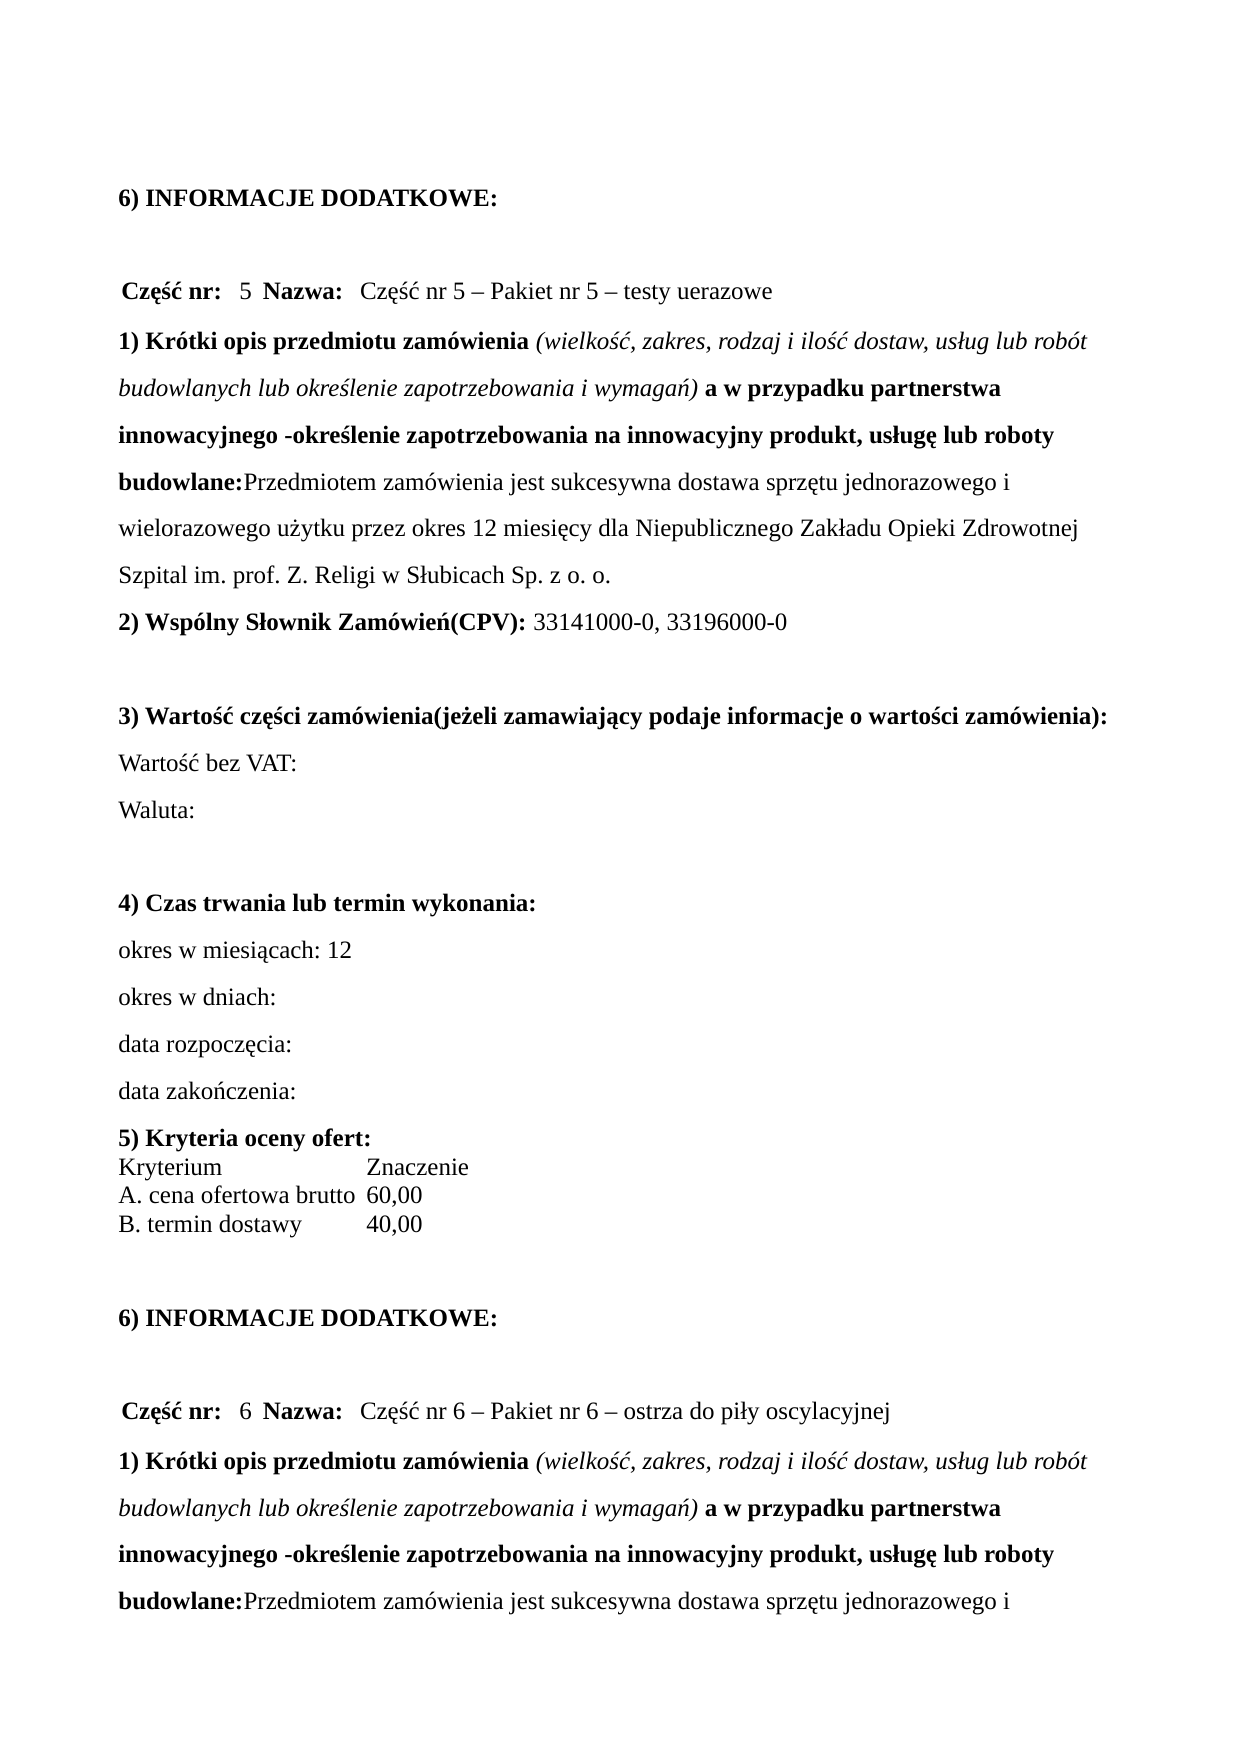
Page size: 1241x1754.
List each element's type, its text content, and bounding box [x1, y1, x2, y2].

table_header Nazwa: [260, 1393, 357, 1428]
text 1) Krótki opis przedmiotu zamówienia (wielkość, zakres, rodzaj i ilość dostaw, usług lub robót budowlanych lub określenie zapotrzebowania i wymagań) a w przypadku partnerstwa innowacyjnego -określenie zapotrzebowania na innowacyjny produkt, usługę lub roboty budowlane:Przedmiotem zamówienia jest sukcesywna dostawa sprzętu jednorazowego i wielorazowego użytku przez okres 12 miesięcy dla Niepublicznego Zakładu Opieki Zdrowotnej Szpital im. prof. Z. Religi w Słubicach Sp. z o. o. 2) Wspólny Słownik Zamówień(CPV): 33141000-0, 33196000-0 3) Wartość części zamówienia(jeżeli zamawiający podaje informacje o wartości zamówienia): Wartość bez VAT: Waluta: 4) Czas trwania lub termin wykonania: okres w miesiącach: 12 okres w dniach: data rozpoczęcia: data zakończenia: 5) Kryteria oceny ofert: [118, 308, 1122, 1152]
table_header Część nr: [118, 1393, 236, 1428]
table_cell 40,00 [366, 1209, 484, 1238]
table_header 6 [236, 1393, 260, 1428]
table_cell A. cena ofertowa brutto [118, 1180, 366, 1209]
table_header Część nr: [118, 273, 236, 308]
table_header 5 [236, 273, 260, 308]
text 6) INFORMACJE DODATKOWE: [118, 118, 1122, 259]
text 1) Krótki opis przedmiotu zamówienia (wielkość, zakres, rodzaj i ilość dostaw, usług lub robót budowlanych lub określenie zapotrzebowania i wymagań) a w przypadku partnerstwa innowacyjnego -określenie zapotrzebowania na innowacyjny produkt, usługę lub roboty budowlane:Przedmiotem zamówienia jest sukcesywna dostawa sprzętu jednorazowego i [118, 1428, 1122, 1615]
table_header Nazwa: [260, 273, 357, 308]
table_header Kryterium [118, 1152, 366, 1180]
table_cell 60,00 [366, 1180, 484, 1209]
table_header Część nr 5 – Pakiet nr 5 – testy uerazowe [357, 273, 781, 308]
table_header Część nr 6 – Pakiet nr 6 – ostrza do piły oscylacyjnej [357, 1393, 904, 1428]
table_cell B. termin dostawy [118, 1209, 366, 1238]
table_header Znaczenie [366, 1152, 484, 1180]
text 6) INFORMACJE DODATKOWE: [118, 1238, 1122, 1378]
